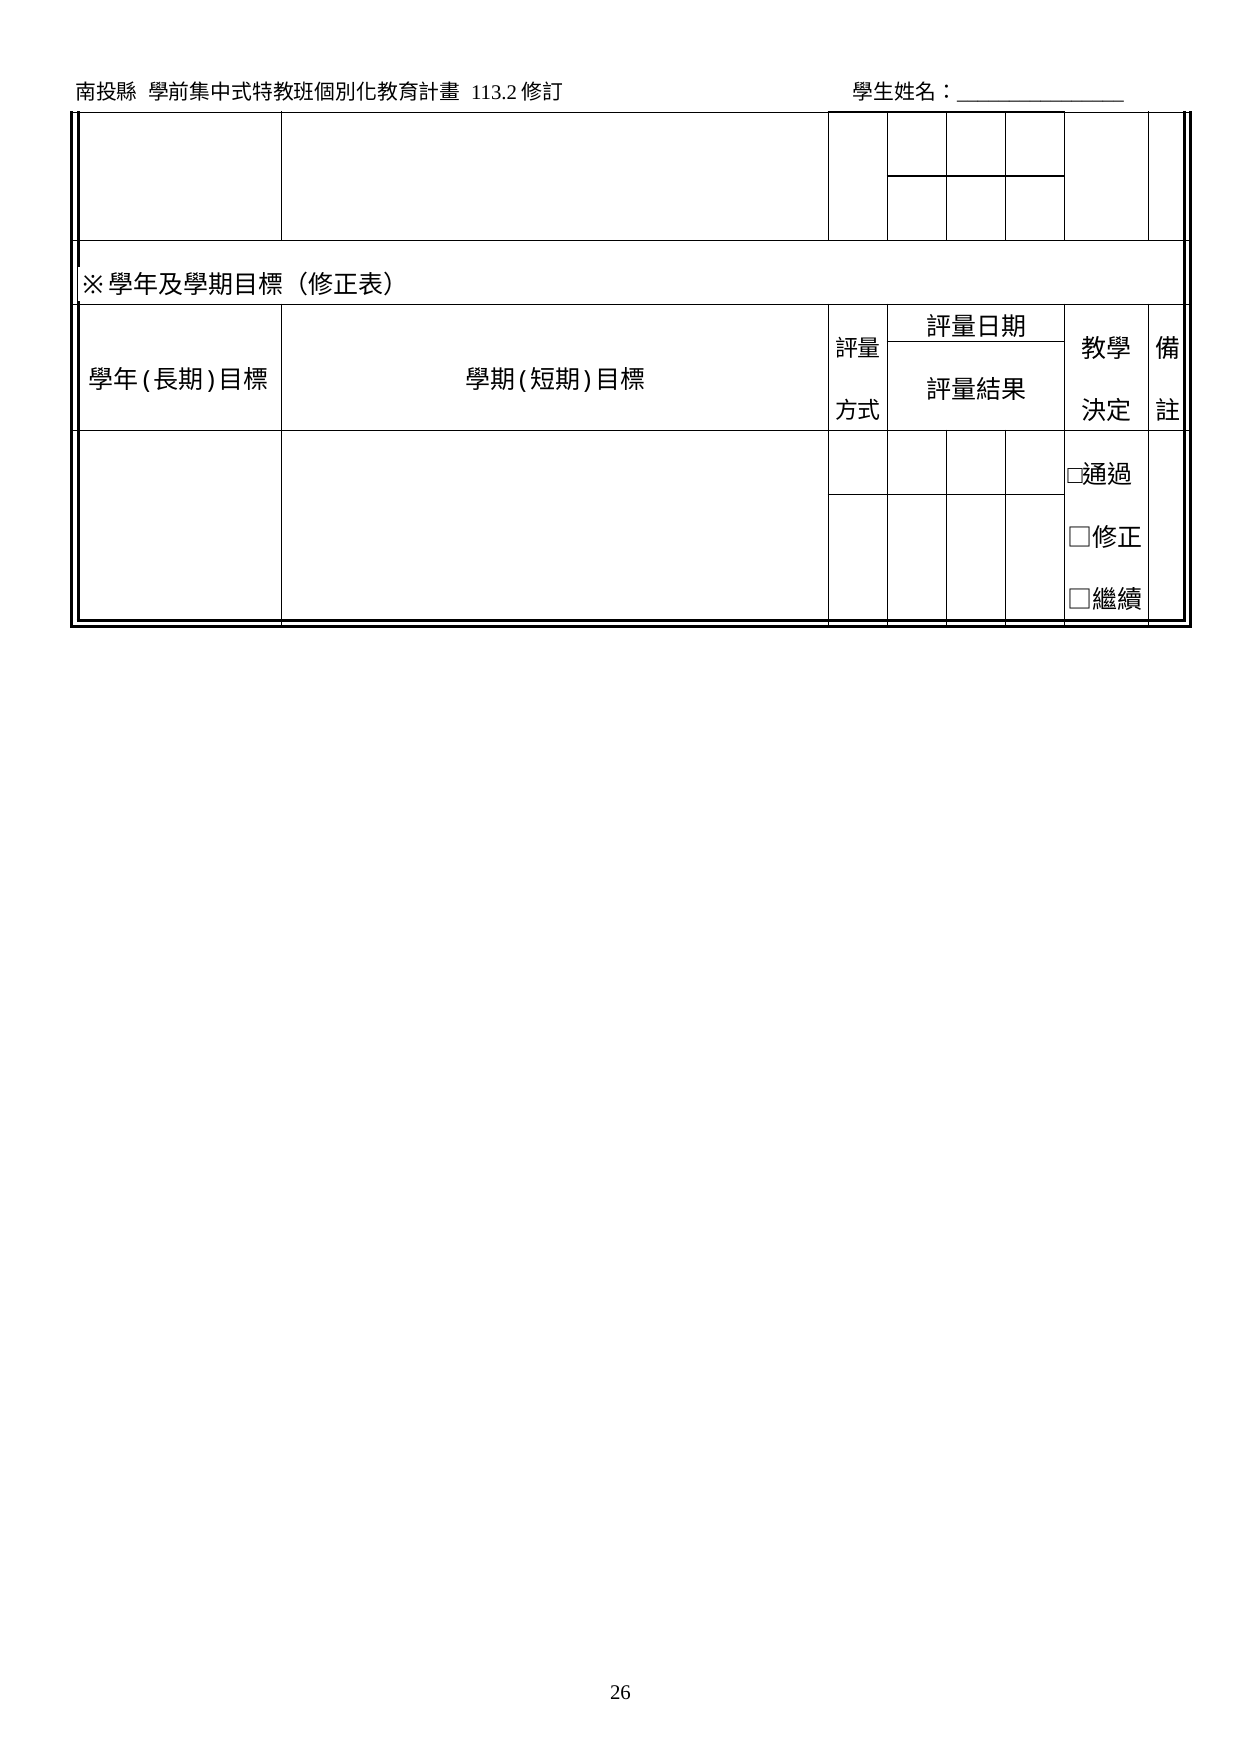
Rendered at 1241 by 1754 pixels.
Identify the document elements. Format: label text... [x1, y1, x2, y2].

table_cell [947, 113, 1005, 175]
table_cell [282, 431, 828, 619]
table_cell 評量 方式 [829, 305, 887, 429]
table_cell [947, 431, 1005, 494]
table_cell □通過 □修正□繼續 [1065, 431, 1148, 619]
table_cell ※學年及學期目標（修正表） [80, 241, 1183, 303]
table_cell [888, 431, 946, 494]
table_cell [829, 431, 887, 494]
table_cell 學年(長期)目標 [80, 305, 281, 429]
table_cell [888, 495, 946, 619]
table_cell [829, 113, 887, 239]
table_cell [1006, 177, 1064, 239]
table_cell [888, 177, 946, 239]
table_cell [80, 113, 281, 239]
table_cell 備註 [1149, 305, 1183, 429]
table_cell [947, 495, 1005, 619]
table_cell 教學 決定 [1065, 305, 1148, 429]
table_cell [1006, 113, 1064, 175]
table_cell [1006, 431, 1064, 494]
table_cell [829, 495, 887, 619]
table_cell [1065, 113, 1148, 239]
table_cell 評量日期 [888, 305, 1064, 341]
table_cell [282, 113, 828, 239]
table_cell [947, 177, 1005, 239]
table_cell [888, 113, 946, 175]
table_cell [1149, 113, 1183, 239]
table_cell 評量結果 [888, 342, 1064, 429]
table_cell [80, 431, 281, 619]
table_cell [1006, 495, 1064, 619]
table_cell [1149, 431, 1183, 619]
table_cell 學期(短期)目標 [282, 305, 828, 429]
